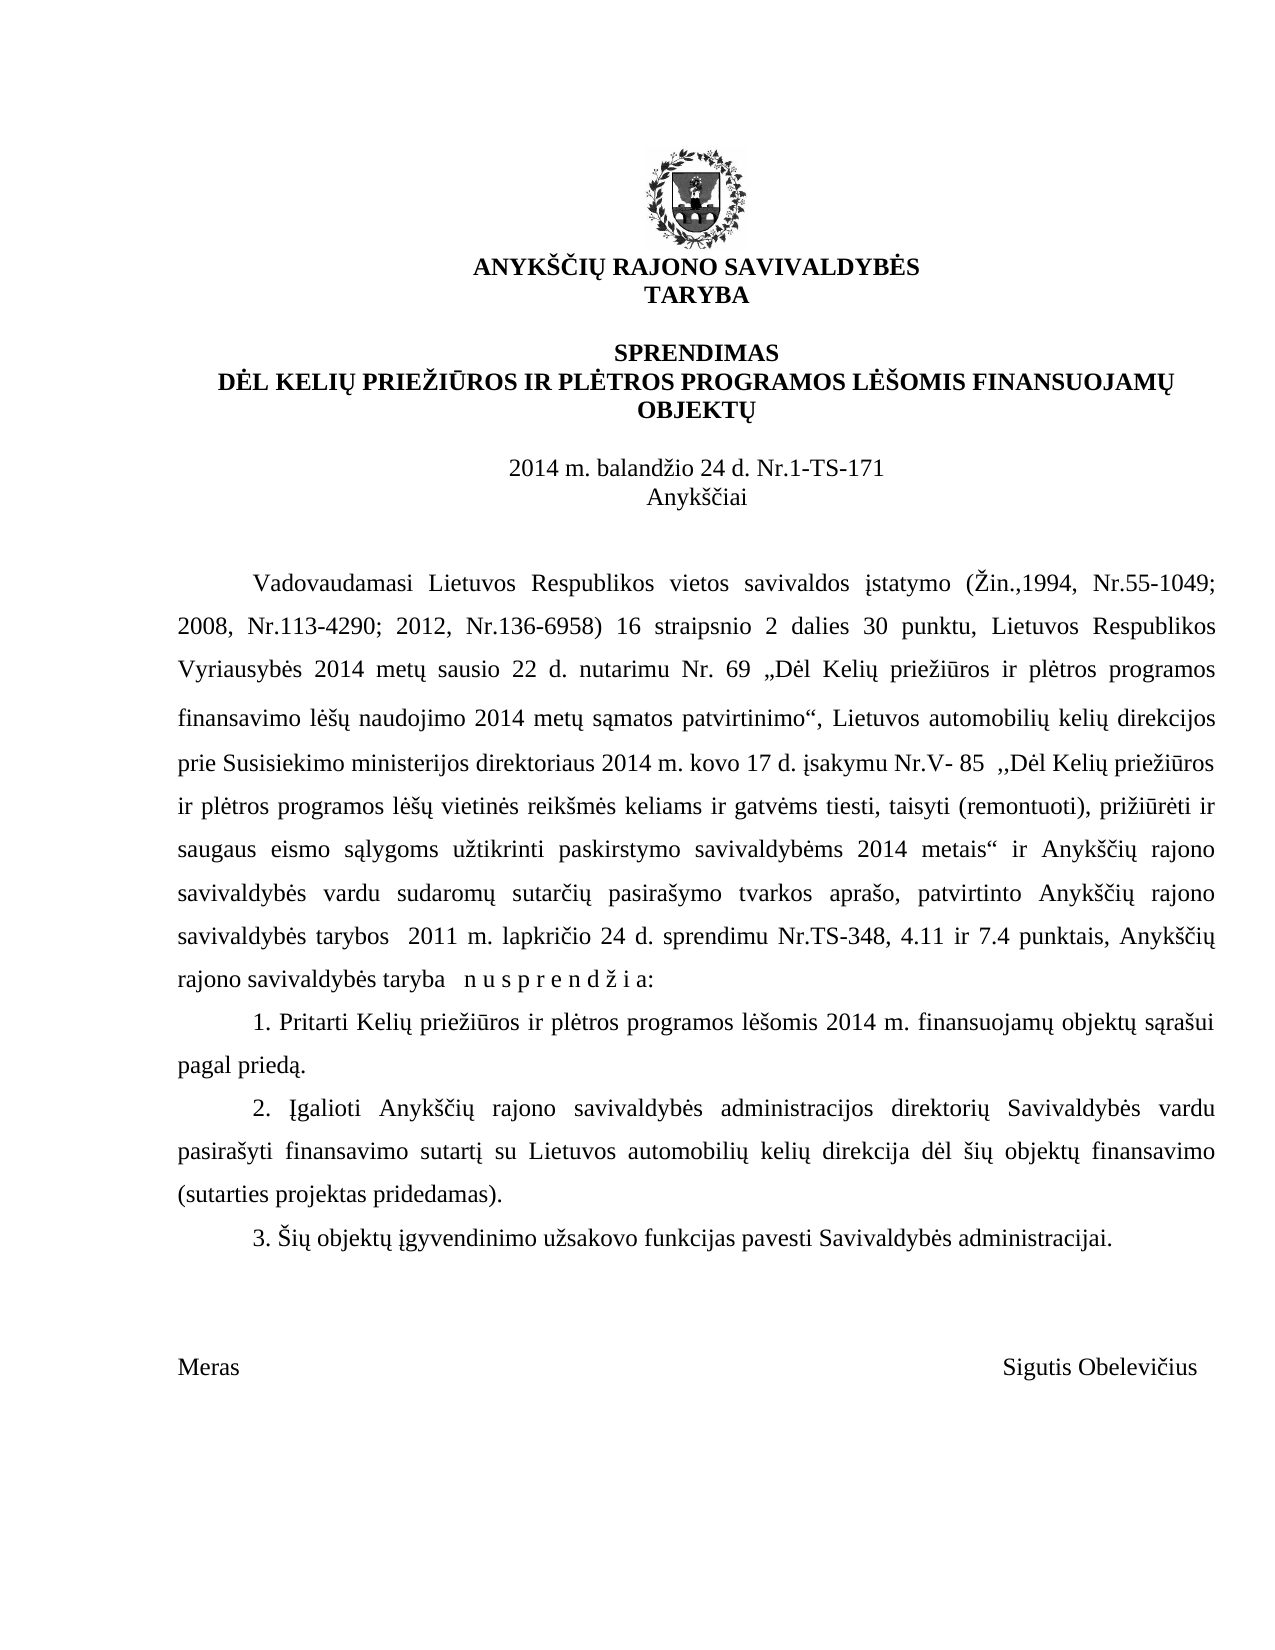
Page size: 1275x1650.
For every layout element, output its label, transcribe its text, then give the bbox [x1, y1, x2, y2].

text 3. Šių objektų įgyvendinimo užsakovo funkcijas pavesti Savivaldybės administracijai. [177, 1223, 1216, 1251]
text Meras Sigutis Obelevičius [177, 1352, 1216, 1381]
text SPRENDIMAS [177, 338, 1216, 367]
text 2014 m. balandžio 24 d. Nr.1-TS-171 [177, 453, 1216, 482]
text Anykščiai [177, 482, 1216, 510]
text 2. Įgalioti Anykščių rajono savivaldybės administracijos direktorių Savivaldybės vardu pasirašyti finansavimo sutartį su Lietuvos automobilių kelių direkcija dėl šių objektų finansavimo (sutarties projektas pridedamas). [177, 1093, 1216, 1208]
text ANYKŠČIŲ RAJONO SAVIVALDYBĖS [177, 252, 1216, 280]
text 1. Pritarti Kelių priežiūros ir plėtros programos lėšomis 2014 m. finansuojamų objektų sąrašui pagal priedą. [177, 1007, 1216, 1079]
text TARYBA [177, 280, 1216, 309]
text DĖl KELIŲ PRIEŽIŪROS IR PLĖTROS PROGRAMOS LĖŠOMIS FINANSUOJAMŲ OBJEKTŲ [177, 367, 1216, 424]
text Vadovaudamasi Lietuvos Respublikos vietos savivaldos įstatymo (Žin.,1994, Nr.55-1049; 2008, Nr.113-4290; 2012, Nr.136-6958) 16 straipsnio 2 dalies 30 punktu, Lietuvos Respublikos Vyriausybės 2014 metų sausio 22 d. nutarimu Nr. 69 „Dėl Kelių priežiūros ir plėtros programos finansavimo lėšų naudojimo 2014 metų sąmatos patvirtinimo“, Lietuvos automobilių kelių direkcijos prie Susisiekimo ministerijos direktoriaus 2014 m. kovo 17 d. įsakymu Nr.V- 85 ,,Dėl Kelių priežiūros ir plėtros programos lėšų vietinės reikšmės keliams ir gatvėms tiesti, taisyti (remontuoti), prižiūrėti ir saugaus eismo sąlygoms užtikrinti paskirstymo savivaldybėms 2014 metais“ ir Anykščių rajono savivaldybės vardu sudaromų sutarčių pasirašymo tvarkos aprašo, patvirtinto Anykščių rajono savivaldybės tarybos 2011 m. lapkričio 24 d. sprendimu Nr.TS-348, 4.11 ir 7.4 punktais, Anykščių rajono savivaldybės taryba n u s p r e n d ž i a: [177, 568, 1216, 993]
